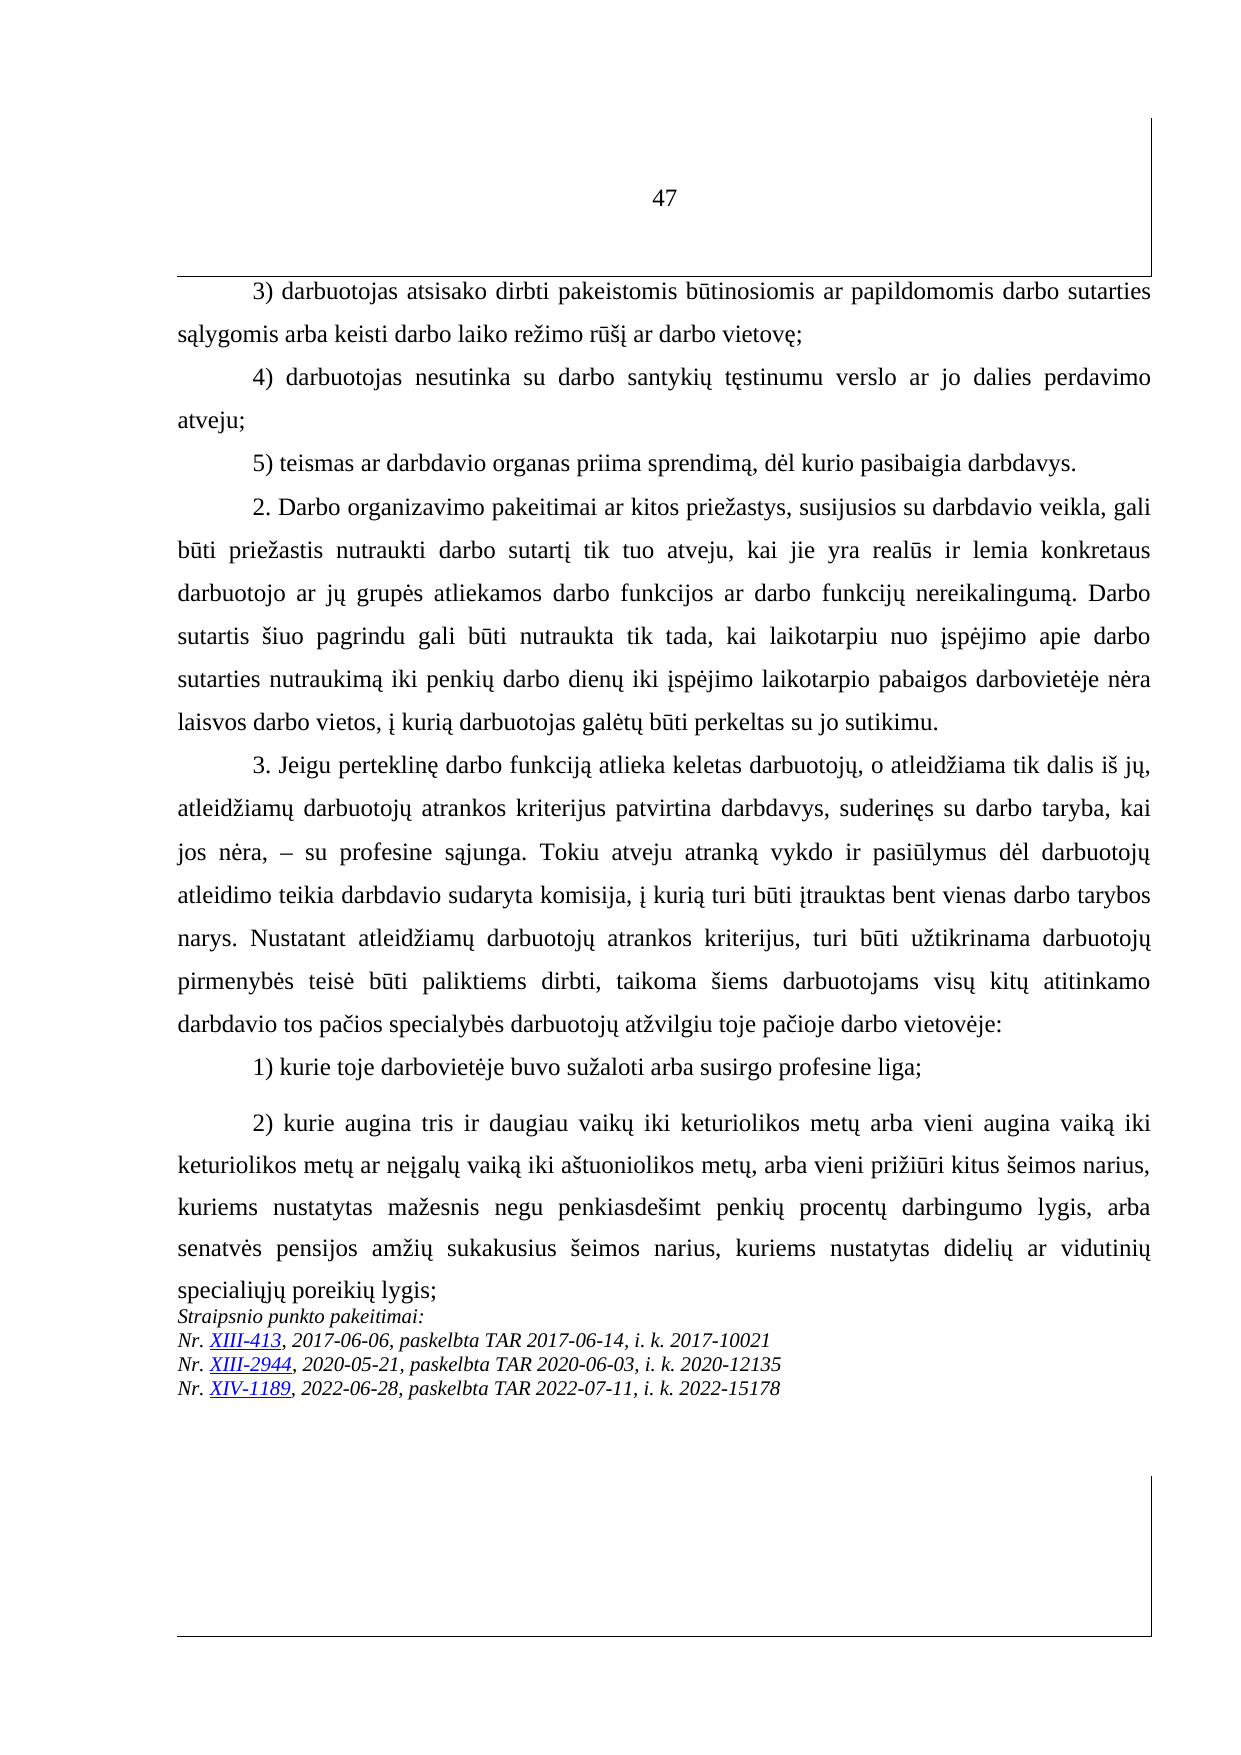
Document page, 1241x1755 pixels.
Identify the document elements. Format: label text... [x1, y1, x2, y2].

text Nr. XIII-413, 2017-06-06, paskelbta TAR 2017-06-14, i. k. 2017-10021 [177, 1328, 1152, 1352]
text 5) teismas ar darbdavio organas priima sprendimą, dėl kurio pasibaigia darbdavys. [177, 448, 1152, 477]
text 1) kurie toje darbovietėje buvo sužaloti arba susirgo profesine liga; [177, 1052, 1152, 1081]
text Nr. XIII-2944, 2020-05-21, paskelbta TAR 2020-06-03, i. k. 2020-12135 [177, 1352, 1152, 1376]
text 4) darbuotojas nesutinka su darbo santykių tęstinumu verslo ar jo dalies perdavimo atveju; [177, 362, 1152, 434]
text 2. Darbo organizavimo pakeitimai ar kitos priežastys, susijusios su darbdavio veikla, gali būti priežastis nutraukti darbo sutartį tik tuo atveju, kai jie yra realūs ir lemia konkretaus darbuotojo ar jų grupės atliekamos darbo funkcijos ar darbo funkcijų nereikalingumą. Darbo sutartis šiuo pagrindu gali būti nutraukta tik tada, kai laikotarpiu nuo įspėjimo apie darbo sutarties nutraukimą iki penkių darbo dienų iki įspėjimo laikotarpio pabaigos darbovietėje nėra laisvos darbo vietos, į kurią darbuotojas galėtų būti perkeltas su jo sutikimu. [177, 492, 1152, 736]
text 3. Jeigu perteklinę darbo funkciją atlieka keletas darbuotojų, o atleidžiama tik dalis iš jų, atleidžiamų darbuotojų atrankos kriterijus patvirtina darbdavys, suderinęs su darbo taryba, kai jos nėra, – su profesine sąjunga. Tokiu atveju atranką vykdo ir pasiūlymus dėl darbuotojų atleidimo teikia darbdavio sudaryta komisija, į kurią turi būti įtrauktas bent vienas darbo tarybos narys. Nustatant atleidžiamų darbuotojų atrankos kriterijus, turi būti užtikrinama darbuotojų pirmenybės teisė būti paliktiems dirbti, taikoma šiems darbuotojams visų kitų atitinkamo darbdavio tos pačios specialybės darbuotojų atžvilgiu toje pačioje darbo vietovėje: [177, 750, 1152, 1038]
text 2) kurie augina tris ir daugiau vaikų iki keturiolikos metų arba vieni augina vaiką iki keturiolikos metų ar neįgalų vaiką iki aštuoniolikos metų, arba vieni prižiūri kitus šeimos narius, kuriems nustatytas mažesnis negu penkiasdešimt penkių procentų darbingumo lygis, arba senatvės pensijos amžių sukakusius šeimos narius, kuriems nustatytas didelių ar vidutinių specialiųjų poreikių lygis; [177, 1095, 1152, 1304]
text Nr. XIV-1189, 2022-06-28, paskelbta TAR 2022-07-11, i. k. 2022-15178 [177, 1376, 1152, 1400]
text Straipsnio punkto pakeitimai: [177, 1304, 1152, 1328]
text 3) darbuotojas atsisako dirbti pakeistomis būtinosiomis ar papildomomis darbo sutarties sąlygomis arba keisti darbo laiko režimo rūšį ar darbo vietovę; [177, 276, 1152, 348]
